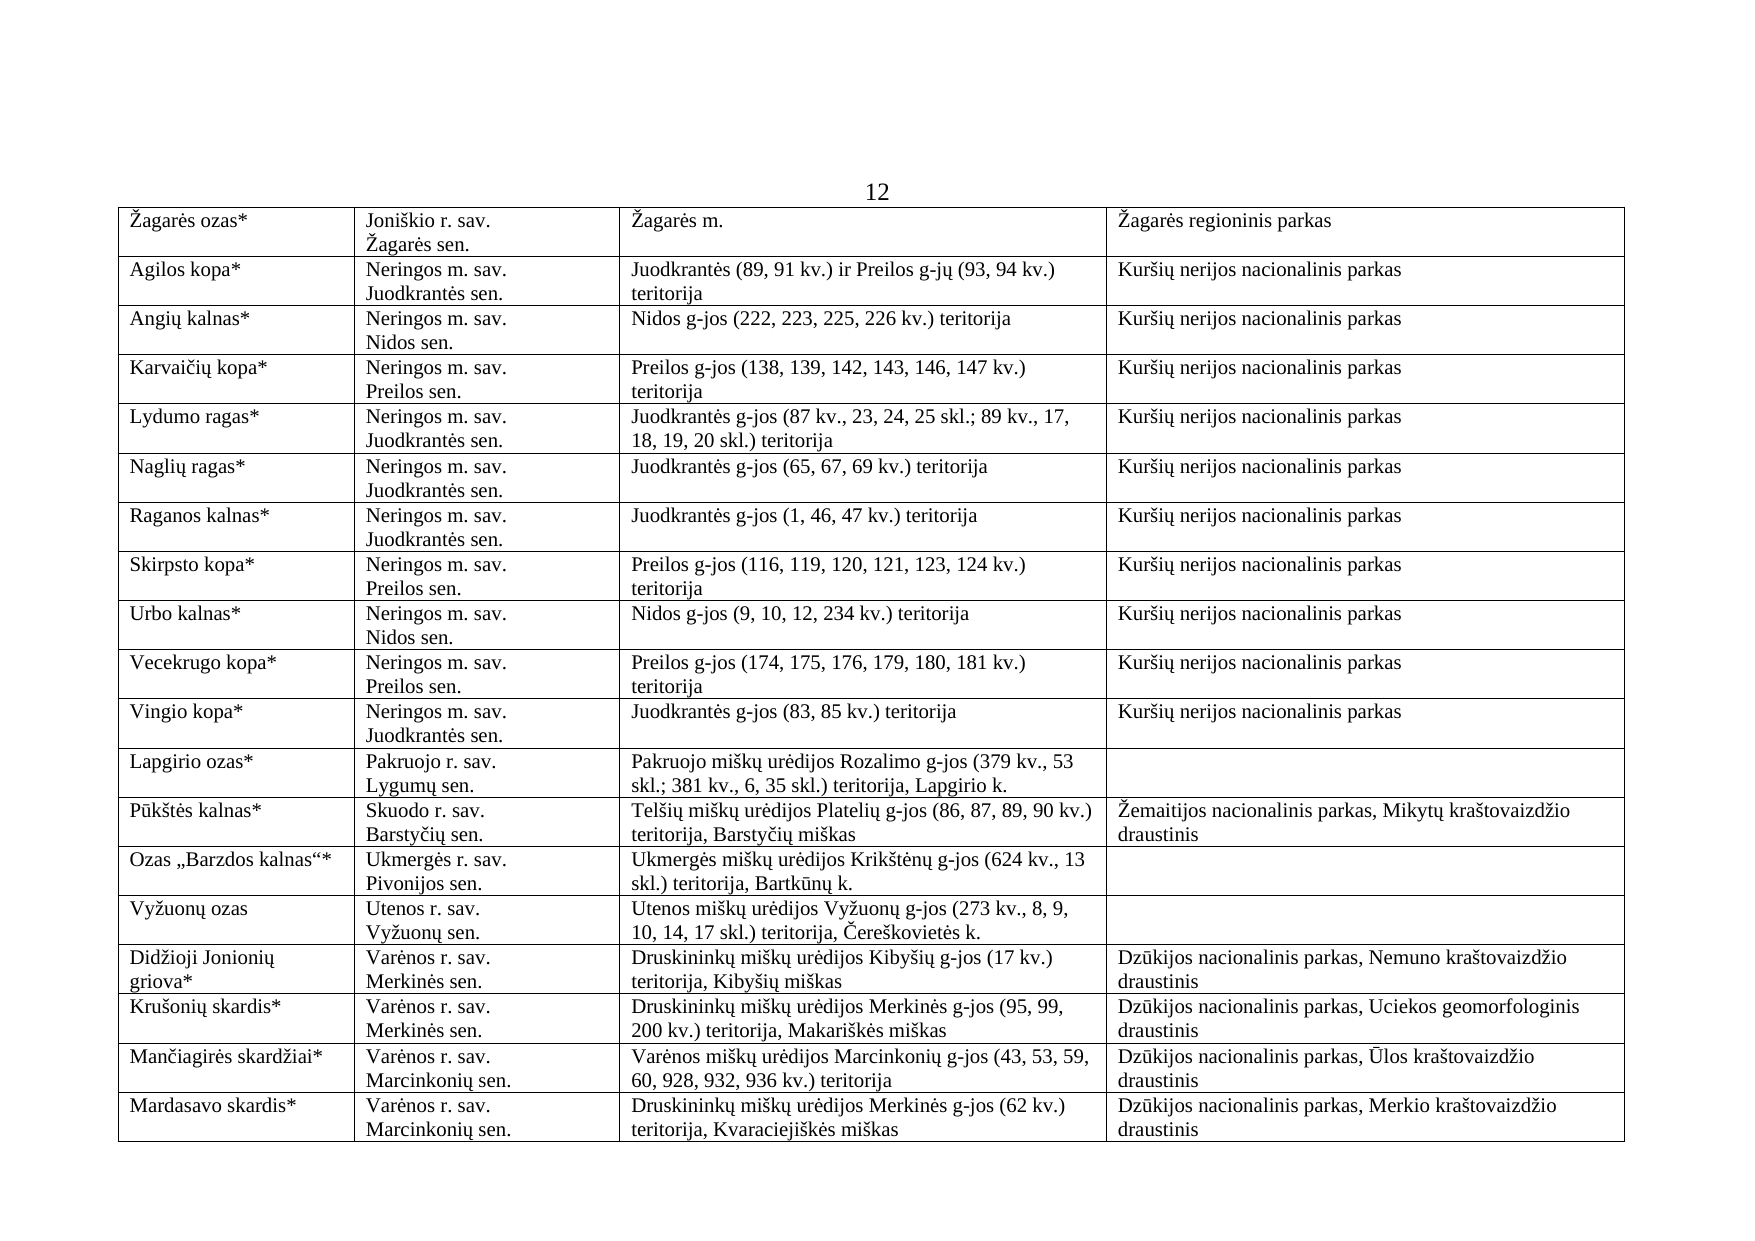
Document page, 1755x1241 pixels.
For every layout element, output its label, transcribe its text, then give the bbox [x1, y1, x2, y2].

table_cell Preilos g-jos (116, 119, 120, 121, 123, 124 kv.) teritorija [620, 552, 1106, 600]
table_cell Varėnos miškų urėdijos Marcinkonių g-jos (43, 53, 59, 60, 928, 932, 936 kv.) teritorija [620, 1044, 1106, 1092]
table_cell Neringos m. sav. Juodkrantės sen. [355, 257, 619, 305]
table_cell Neringos m. sav. Preilos sen. [355, 552, 619, 600]
table_cell Utenos miškų urėdijos Vyžuonų g-jos (273 kv., 8, 9, 10, 14, 17 skl.) teritorija, Čereškovietės k. [620, 896, 1106, 944]
table_cell Varėnos r. sav. Marcinkonių sen. [355, 1044, 619, 1092]
table_cell Ukmergės r. sav. Pivonijos sen. [355, 847, 619, 895]
table_cell Pakruojo r. sav. Lygumų sen. [355, 749, 619, 797]
table_cell Didžioji Jonionių griova* [119, 945, 354, 993]
table_cell Utenos r. sav. Vyžuonų sen. [355, 896, 619, 944]
table_cell Varėnos r. sav. Marcinkonių sen. [355, 1093, 619, 1141]
table_cell Ozas „Barzdos kalnas“* [119, 847, 354, 895]
table_cell Dzūkijos nacionalinis parkas, Merkio kraštovaizdžio draustinis [1107, 1093, 1624, 1141]
table_cell Raganos kalnas* [119, 503, 354, 551]
table_cell Urbo kalnas* [119, 601, 354, 649]
table_cell Preilos g-jos (138, 139, 142, 143, 146, 147 kv.) teritorija [620, 355, 1106, 403]
table_cell Telšių miškų urėdijos Platelių g-jos (86, 87, 89, 90 kv.) teritorija, Barstyčių miškas [620, 798, 1106, 846]
table_cell Karvaičių kopa* [119, 355, 354, 403]
table_cell Neringos m. sav. Nidos sen. [355, 601, 619, 649]
table_cell Kuršių nerijos nacionalinis parkas [1107, 404, 1624, 452]
table_cell Neringos m. sav. Juodkrantės sen. [355, 699, 619, 747]
table_cell Kuršių nerijos nacionalinis parkas [1107, 257, 1624, 305]
table_cell Kuršių nerijos nacionalinis parkas [1107, 454, 1624, 502]
table_cell Žagarės regioninis parkas [1107, 208, 1624, 256]
table_cell Žagarės m. [620, 208, 1106, 256]
table_cell Vyžuonų ozas [119, 896, 354, 944]
table_cell [1107, 749, 1624, 797]
table_cell Varėnos r. sav. Merkinės sen. [355, 994, 619, 1042]
table_cell Dzūkijos nacionalinis parkas, Uciekos geomorfologinis draustinis [1107, 994, 1624, 1042]
table_cell Lydumo ragas* [119, 404, 354, 452]
table_cell Agilos kopa* [119, 257, 354, 305]
table_cell Juodkrantės g-jos (87 kv., 23, 24, 25 skl.; 89 kv., 17, 18, 19, 20 skl.) teritorija [620, 404, 1106, 452]
table_cell Pakruojo miškų urėdijos Rozalimo g-jos (379 kv., 53 skl.; 381 kv., 6, 35 skl.) teritorija, Lapgirio k. [620, 749, 1106, 797]
table_cell Druskininkų miškų urėdijos Merkinės g-jos (95, 99, 200 kv.) teritorija, Makariškės miškas [620, 994, 1106, 1042]
table_cell Neringos m. sav. Preilos sen. [355, 650, 619, 698]
table_cell Joniškio r. sav. Žagarės sen. [355, 208, 619, 256]
table_cell Skirpsto kopa* [119, 552, 354, 600]
table_cell Kuršių nerijos nacionalinis parkas [1107, 699, 1624, 747]
table_cell Nidos g-jos (9, 10, 12, 234 kv.) teritorija [620, 601, 1106, 649]
table_cell Kuršių nerijos nacionalinis parkas [1107, 552, 1624, 600]
table_cell Neringos m. sav. Nidos sen. [355, 306, 619, 354]
table_cell Nidos g-jos (222, 223, 225, 226 kv.) teritorija [620, 306, 1106, 354]
table_cell Angių kalnas* [119, 306, 354, 354]
table_cell Kuršių nerijos nacionalinis parkas [1107, 503, 1624, 551]
table_cell Neringos m. sav. Juodkrantės sen. [355, 404, 619, 452]
table_cell Juodkrantės g-jos (65, 67, 69 kv.) teritorija [620, 454, 1106, 502]
table_cell Kuršių nerijos nacionalinis parkas [1107, 355, 1624, 403]
table_cell Ukmergės miškų urėdijos Krikštėnų g-jos (624 kv., 13 skl.) teritorija, Bartkūnų k. [620, 847, 1106, 895]
table_cell Mančiagirės skardžiai* [119, 1044, 354, 1092]
table_cell Neringos m. sav. Preilos sen. [355, 355, 619, 403]
table_cell Juodkrantės g-jos (83, 85 kv.) teritorija [620, 699, 1106, 747]
table_cell Kuršių nerijos nacionalinis parkas [1107, 306, 1624, 354]
table_cell Varėnos r. sav. Merkinės sen. [355, 945, 619, 993]
table_cell Vecekrugo kopa* [119, 650, 354, 698]
table_cell Juodkrantės g-jos (1, 46, 47 kv.) teritorija [620, 503, 1106, 551]
table_cell Dzūkijos nacionalinis parkas, Nemuno kraštovaizdžio draustinis [1107, 945, 1624, 993]
table_cell [1107, 896, 1624, 944]
table_cell Žemaitijos nacionalinis parkas, Mikytų kraštovaizdžio draustinis [1107, 798, 1624, 846]
table_cell Dzūkijos nacionalinis parkas, Ūlos kraštovaizdžio draustinis [1107, 1044, 1624, 1092]
table_cell Kuršių nerijos nacionalinis parkas [1107, 650, 1624, 698]
table_cell Lapgirio ozas* [119, 749, 354, 797]
table_cell Vingio kopa* [119, 699, 354, 747]
table_cell Skuodo r. sav. Barstyčių sen. [355, 798, 619, 846]
table_cell Pūkštės kalnas* [119, 798, 354, 846]
table_cell Mardasavo skardis* [119, 1093, 354, 1141]
table_cell Krušonių skardis* [119, 994, 354, 1042]
table_cell Preilos g-jos (174, 175, 176, 179, 180, 181 kv.) teritorija [620, 650, 1106, 698]
table_cell Kuršių nerijos nacionalinis parkas [1107, 601, 1624, 649]
table_cell [1107, 847, 1624, 895]
table_cell Neringos m. sav. Juodkrantės sen. [355, 503, 619, 551]
table_cell Naglių ragas* [119, 454, 354, 502]
table_cell Druskininkų miškų urėdijos Kibyšių g-jos (17 kv.) teritorija, Kibyšių miškas [620, 945, 1106, 993]
table_cell Druskininkų miškų urėdijos Merkinės g-jos (62 kv.) teritorija, Kvaraciejiškės miškas [620, 1093, 1106, 1141]
table_cell Neringos m. sav. Juodkrantės sen. [355, 454, 619, 502]
table_cell Žagarės ozas* [119, 208, 354, 256]
table_cell Juodkrantės (89, 91 kv.) ir Preilos g-jų (93, 94 kv.) teritorija [620, 257, 1106, 305]
